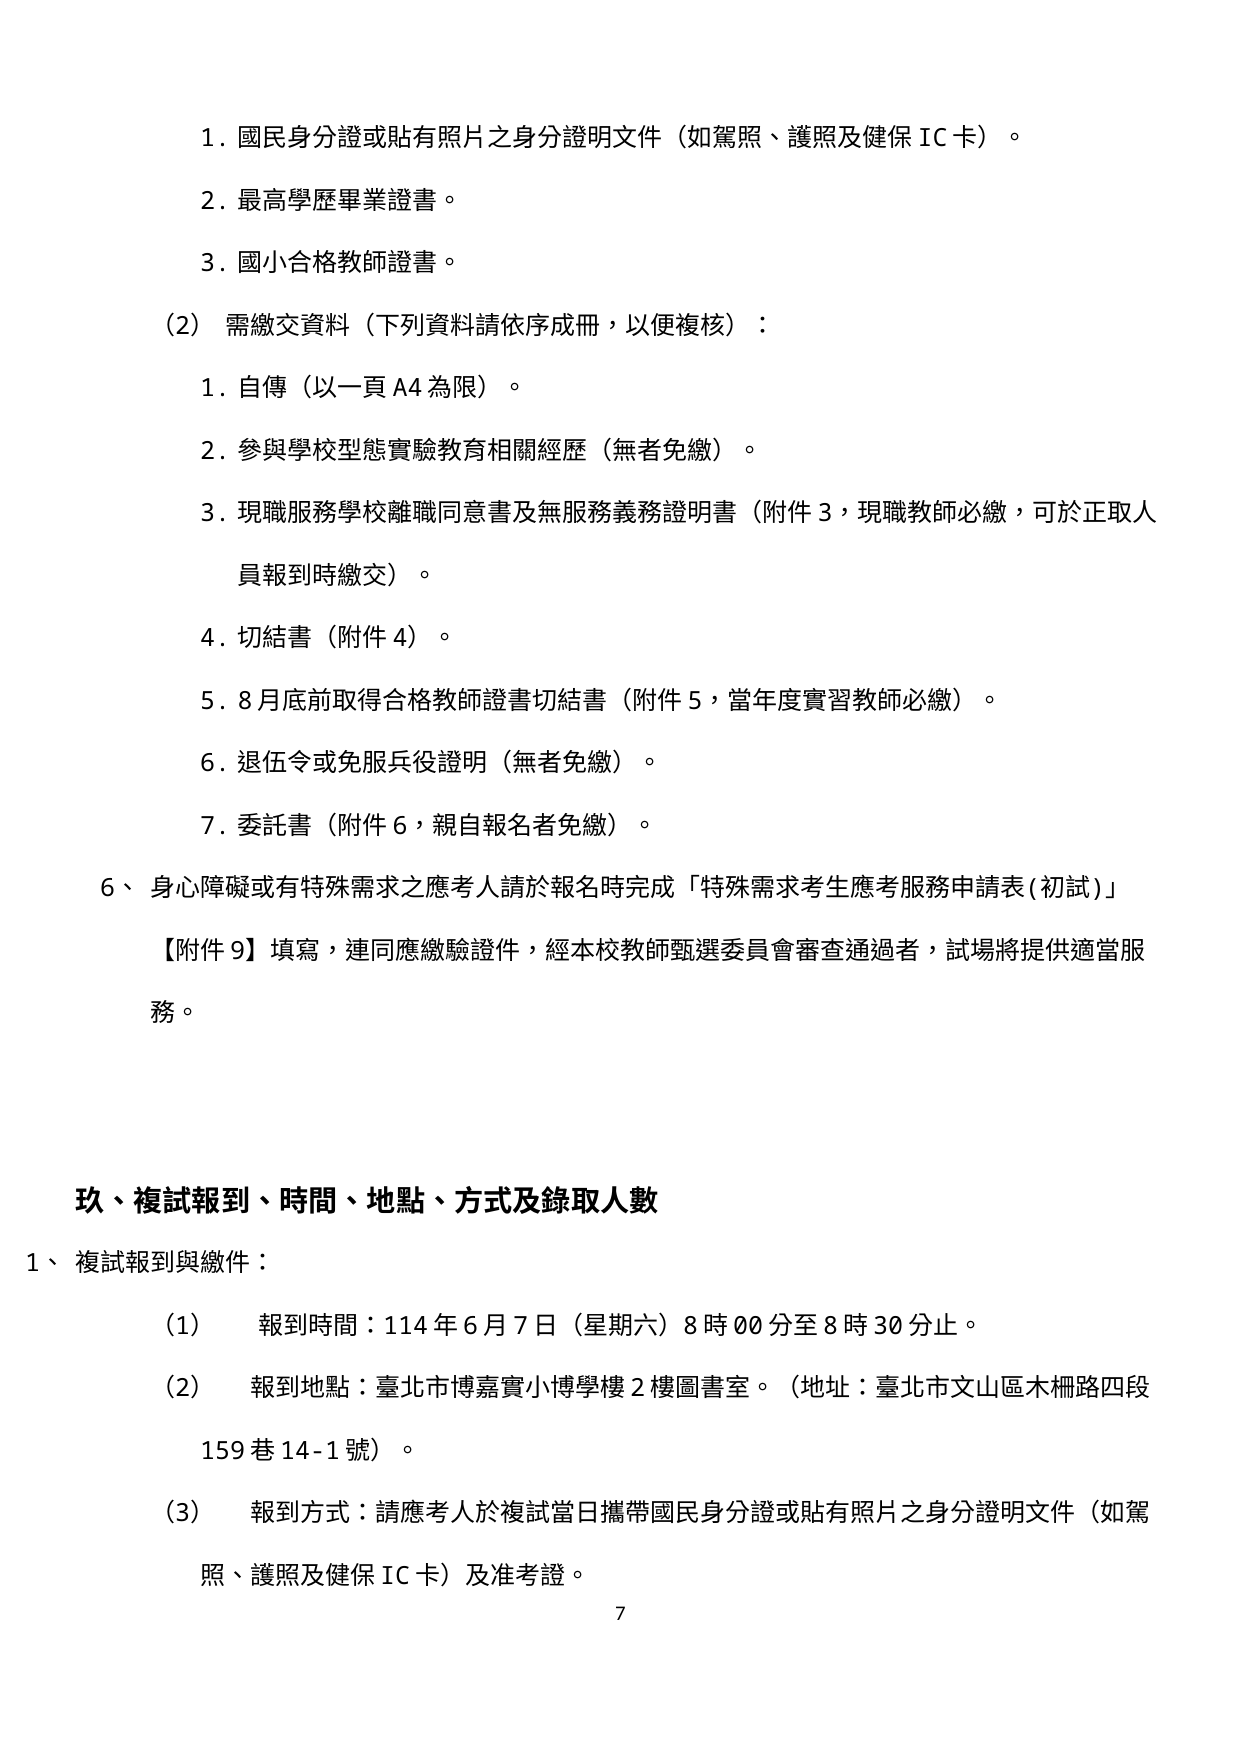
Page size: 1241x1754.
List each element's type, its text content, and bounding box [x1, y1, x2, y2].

list 報到方式：請應考人於複試當日攜帶國民身分證或貼有照片之身分證明文件（如駕照、護照及健保IC卡）及准考證。 [150, 1469, 1165, 1594]
list 委託書（附件6，親自報名者免繳）。 [200, 782, 1165, 844]
list 國民身分證或貼有照片之身分證明文件（如駕照、護照及健保IC卡）。 [200, 94, 1165, 157]
list 自傳（以一頁A4為限）。 [200, 344, 1165, 407]
list 現職服務學校離職同意書及無服務義務證明書（附件3，現職教師必繳，可於正取人員報到時繳交）。 [200, 469, 1165, 594]
list 複試報到與繳件： [25, 1219, 1165, 1282]
list 身心障礙或有特殊需求之應考人請於報名時完成「特殊需求考生應考服務申請表(初試)」【附件9】填寫，連同應繳驗證件，經本校教師甄選委員會審查通過者，試場將提供適當服務。 [100, 844, 1165, 1032]
text 玖、複試報到、時間、地點、方式及錄取人數 [75, 1157, 1165, 1219]
list 最高學歷畢業證書。 [200, 157, 1165, 219]
list 國小合格教師證書。 [200, 219, 1165, 282]
list 報到地點：臺北市博嘉實小博學樓2樓圖書室。（地址：臺北市文山區木柵路四段159巷14-1號）。 [150, 1344, 1165, 1469]
list 切結書（附件4）。 [200, 594, 1165, 657]
list 報到時間：114年6月7日（星期六）8時00分至8時30分止。 [150, 1282, 1165, 1344]
list 需繳交資料（下列資料請依序成冊，以便複核）： [150, 282, 1165, 344]
list 退伍令或免服兵役證明（無者免繳）。 [200, 719, 1165, 782]
list 8月底前取得合格教師證書切結書（附件5，當年度實習教師必繳）。 [200, 657, 1165, 719]
list 參與學校型態實驗教育相關經歷（無者免繳）。 [200, 407, 1165, 469]
